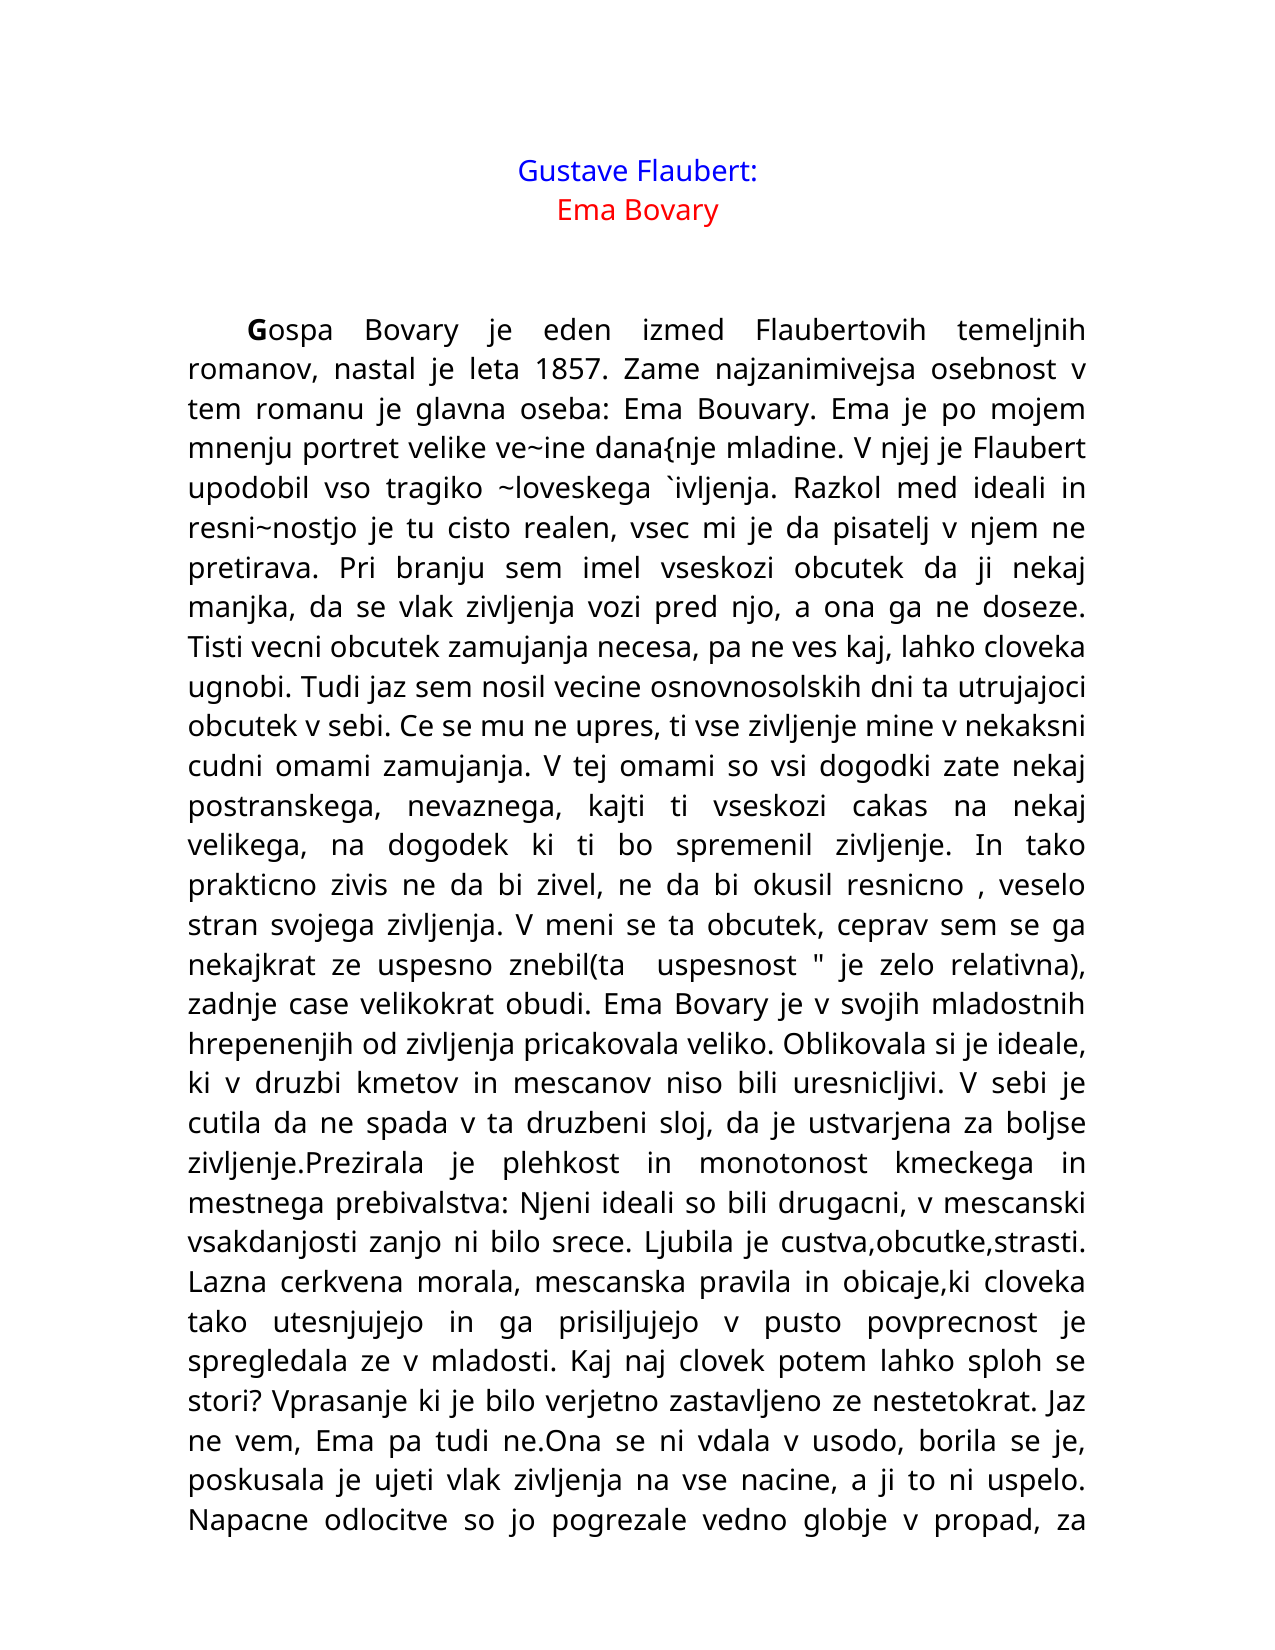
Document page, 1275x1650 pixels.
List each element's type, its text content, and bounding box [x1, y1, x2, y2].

text Gustave Flaubert: [187, 150, 1087, 190]
text Gospa Bovary je eden izmed Flaubertovih temeljnih romanov, nastal je leta 1857. Zame najzanimivejsa osebnost v tem romanu je glavna oseba: Ema Bouvary. Ema je po mojem mnenju portret velike ve~ine dana{nje mladine. V njej je Flaubert upodobil vso tragiko ~loveskega `ivljenja. Razkol med ideali in resni~nostjo je tu cisto realen, vsec mi je da pisatelj v njem ne pretirava. Pri branju sem imel vseskozi obcutek da ji nekaj manjka, da se vlak zivljenja vozi pred njo, a ona ga ne doseze. Tisti vecni obcutek zamujanja necesa, pa ne ves kaj, lahko cloveka ugnobi. Tudi jaz sem nosil vecine osnovnosolskih dni ta utrujajoci obcutek v sebi. Ce se mu ne upres, ti vse zivljenje mine v nekaksni cudni omami zamujanja. V tej omami so vsi dogodki zate nekaj postranskega, nevaznega, kajti ti vseskozi cakas na nekaj velikega, na dogodek ki ti bo spremenil zivljenje. In tako prakticno zivis ne da bi zivel, ne da bi okusil resnicno , veselo stran svojega zivljenja. V meni se ta obcutek, ceprav sem se ga nekajkrat ze uspesno znebil(ta uspesnost " je zelo relativna), zadnje case velikokrat obudi. Ema Bovary je v svojih mladostnih hrepenenjih od zivljenja pricakovala veliko. Oblikovala si je ideale, ki v druzbi kmetov in mescanov niso bili uresnicljivi. V sebi je cutila da ne spada v ta druzbeni sloj, da je ustvarjena za boljse zivljenje.Prezirala je plehkost in monotonost kmeckega in mestnega prebivalstva: Njeni ideali so bili drugacni, v mescanski vsakdanjosti zanjo ni bilo srece. Ljubila je custva,obcutke,strasti. Lazna cerkvena morala, mescanska pravila in obicaje,ki cloveka tako utesnjujejo in ga prisiljujejo v pusto povprecnost je spregledala ze v mladosti. Kaj naj clovek potem lahko sploh se stori? Vprasanje ki je bilo verjetno zastavljeno ze nestetokrat. Jaz ne vem, Ema pa tudi ne.Ona se ni vdala v usodo, borila se je, poskusala je ujeti vlak zivljenja na vse nacine, a ji to ni uspelo. Napacne odlocitve so jo pogrezale vedno globje v propad, za [187, 309, 1087, 1539]
text Ema Bovary [187, 190, 1087, 229]
